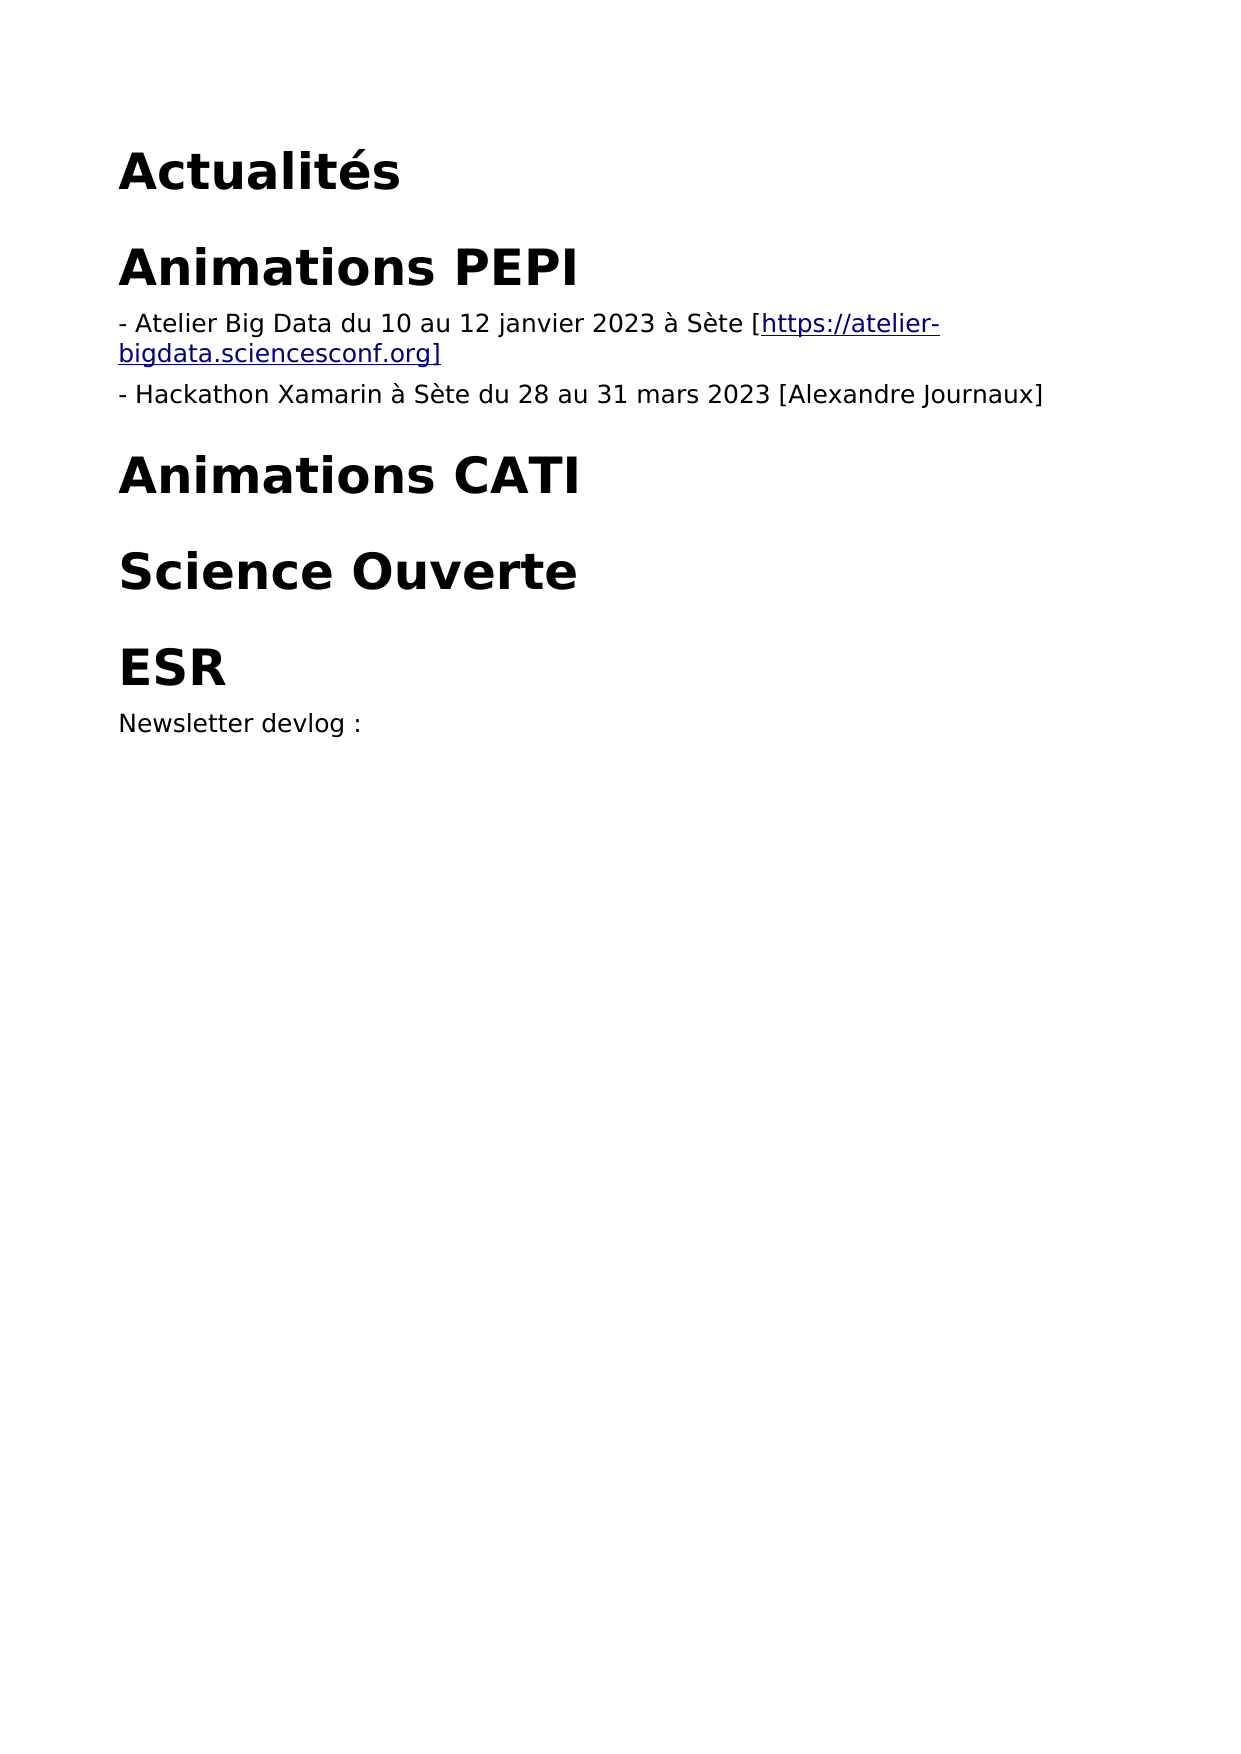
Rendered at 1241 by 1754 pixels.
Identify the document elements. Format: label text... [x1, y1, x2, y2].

text - Atelier Big Data du 10 au 12 janvier 2023 à Sète [https://atelier-bigdata.sciencesconf.org] [118, 309, 1122, 368]
text - Hackathon Xamarin à Sète du 28 au 31 mars 2023 [Alexandre Journaux] [118, 380, 1122, 409]
subtitle ESR [118, 638, 1122, 697]
subtitle Animations PEPI [118, 239, 1122, 297]
subtitle Science Ouverte [118, 543, 1122, 601]
subtitle Actualités [118, 143, 1122, 201]
text Newsletter devlog : [118, 709, 1122, 738]
subtitle Animations CATI [118, 447, 1122, 505]
